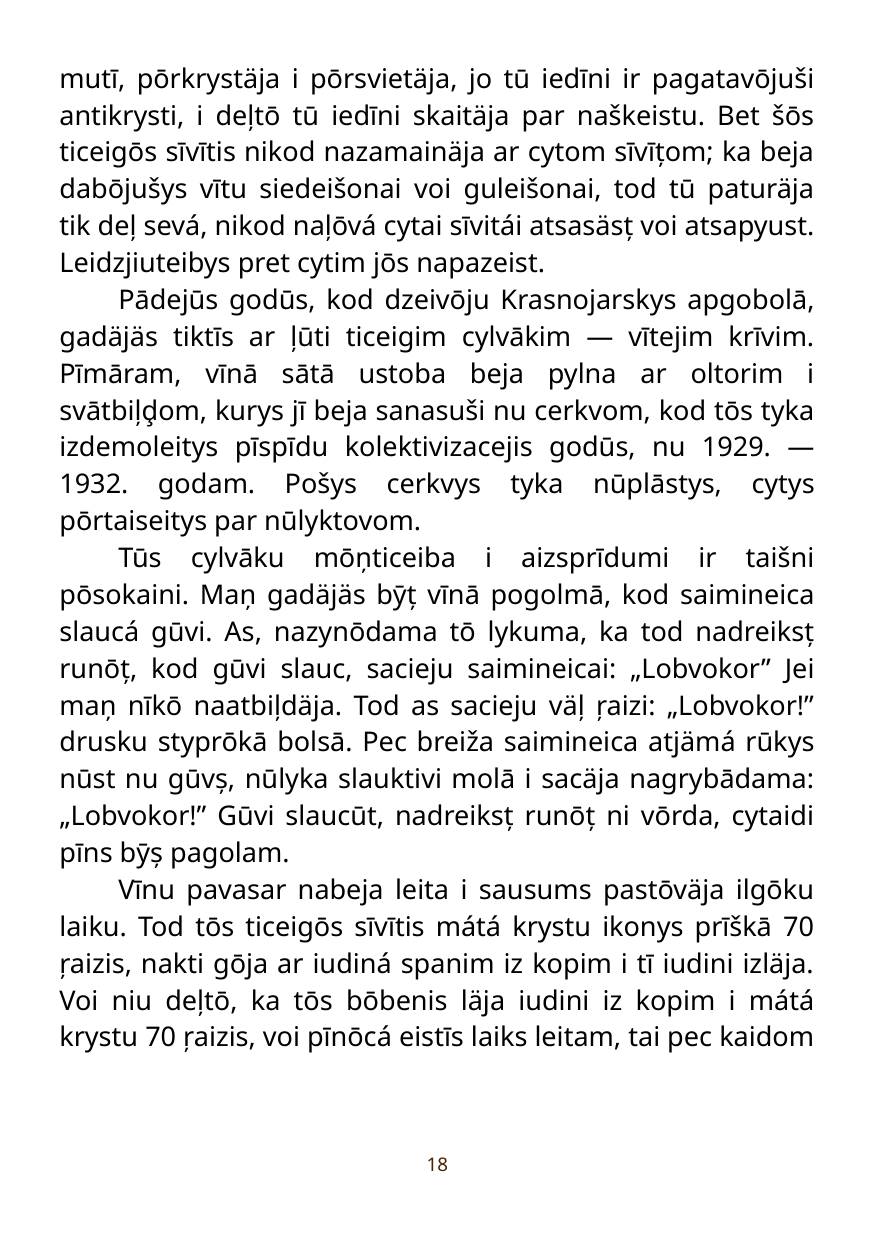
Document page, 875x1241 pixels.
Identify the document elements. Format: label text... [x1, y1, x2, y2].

text mutī, pōrkrystäja i pōrsvietäja, jo tū iedīni ir pagatavōjuši antikrysti, i deļtō tū iedīni skaitäja par naškeistu. Bet šōs ticeigōs sīvītis nikod nazamainäja ar cytom sīvīțom; ka beja dabōjušys vītu siedeišonai voi guleišonai, tod tū paturäja tik deļ sevá, nikod naļōvá cytai sīvitái atsasäsț voi atsapyust. Leidzjiuteibys pret cytim jōs napazeist. [59, 59, 815, 280]
text Vīnu pavasar nabeja leita i sausums pastōväja ilgōku laiku. Tod tōs ticeigōs sīvītis mátá krystu ikonys prīškā 70 ŗaizis, nakti gōja ar iudiná spanim iz kopim i tī iudini izläja. Voi niu deļtō, ka tōs bōbenis läja iudini iz kopim i mátá krystu 70 ŗaizis, voi pīnōcá eistīs laiks leitam, tai pec kaidom [59, 870, 815, 1055]
text Tūs cylvāku mōņticeiba i aizsprīdumi ir taišni pōsokaini. Maņ gadäjäs bȳț vīnā pogolmā, kod saimineica slaucá gūvi. As, nazynōdama tō lykuma, ka tod nadreiksț runōț, kod gūvi slauc, sacieju saimineicai: „Lobvokor” Jei maņ nīkō naatbiļdäja. Tod as sacieju väļ ŗaizi: „Lobvokor!” drusku styprōkā bolsā. Pec breiža saimineica atjämá rūkys nūst nu gūvș, nūlyka slauktivi molā i sacäja nagrybādama: „Lobvokor!” Gūvi slaucūt, nadreiksț runōț ni vōrda, cytaidi pīns bȳș pagolam. [59, 538, 815, 870]
text Pādejūs godūs, kod dzeivōju Krasnojarskys apgobolā, gadäjäs tiktīs ar ļūti ticeigim cylvākim — vītejim krīvim. Pīmāram, vīnā sātā ustoba beja pylna ar oltorim i svātbiļḑom, kurys jī beja sanasuši nu cerkvom, kod tōs tyka izdemoleitys pīspīdu kolektivizacejis godūs, nu 1929. — 1932. godam. Pošys cerkvys tyka nūplāstys, cytys pōrtaiseitys par nūlyktovom. [59, 280, 815, 538]
